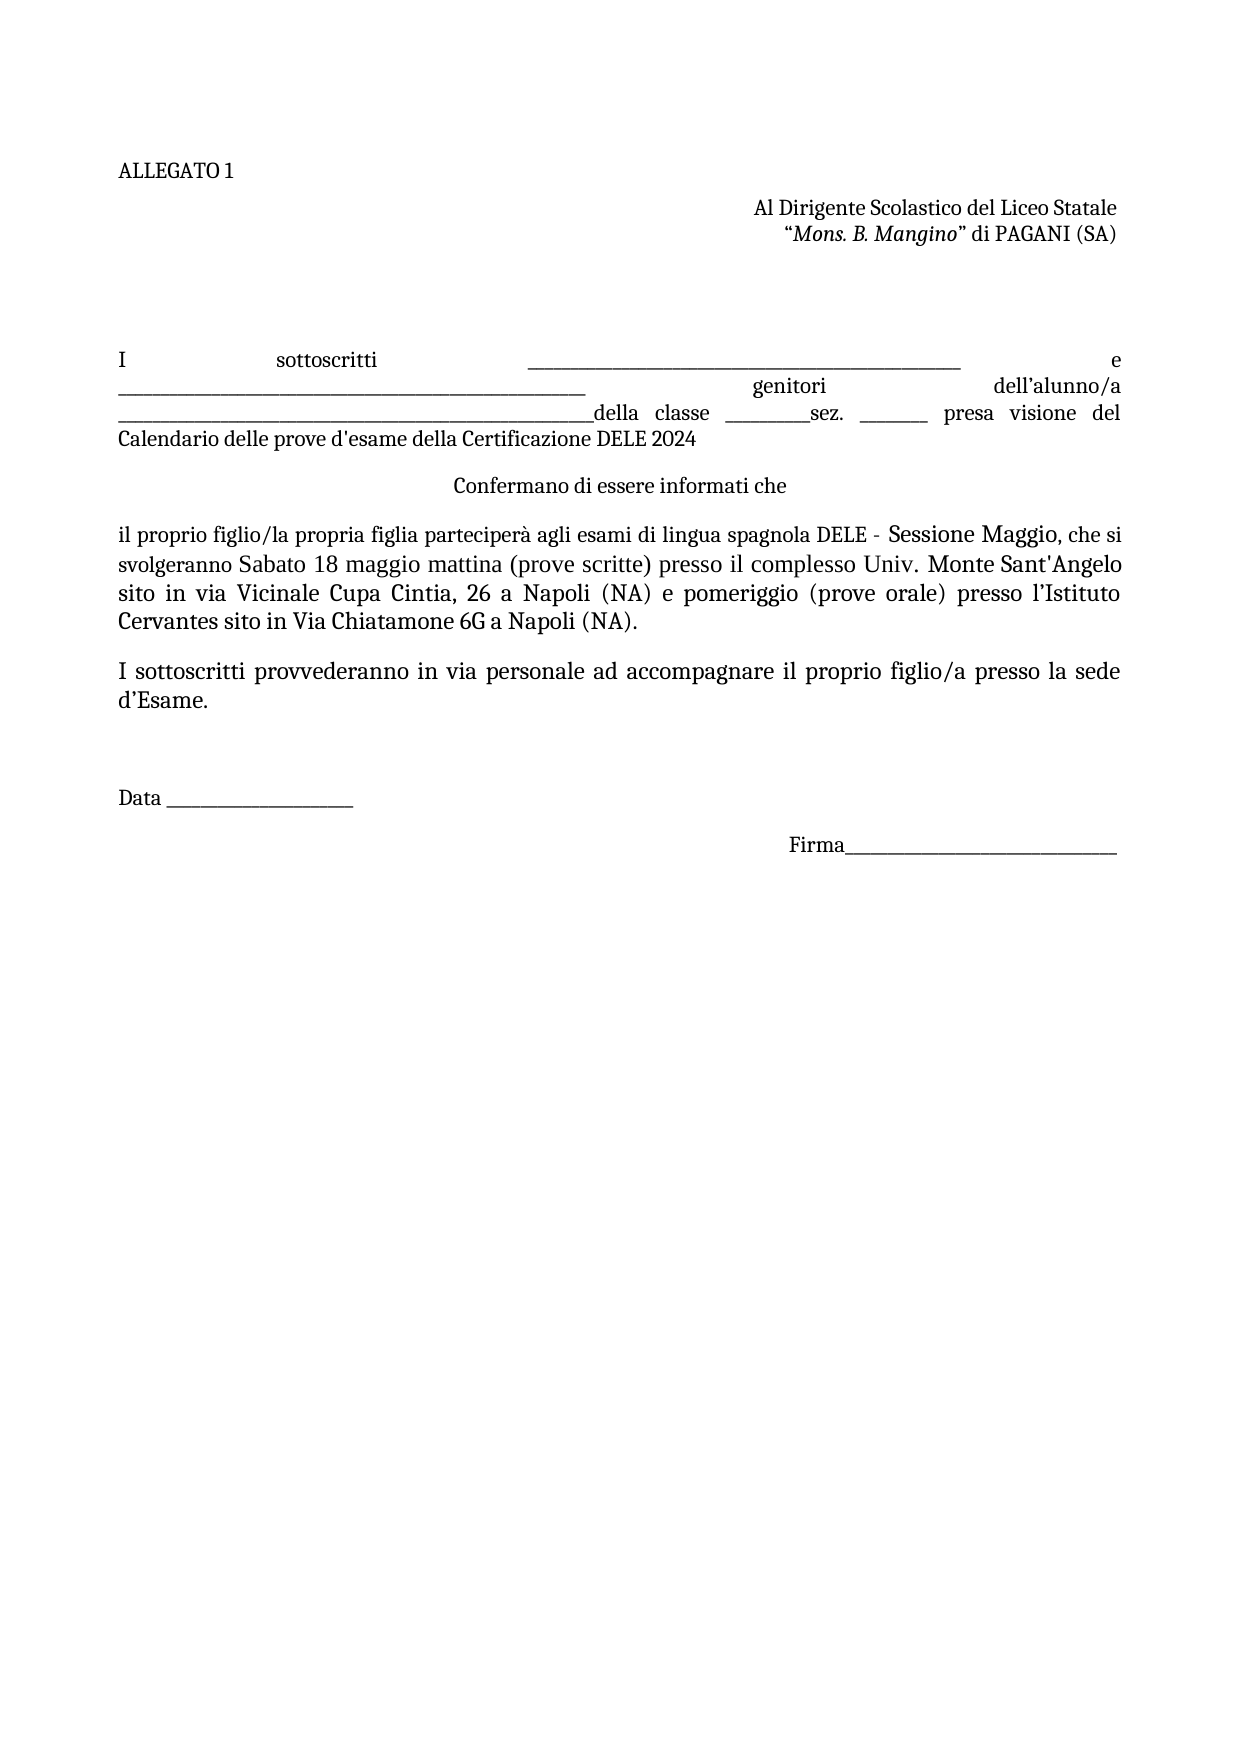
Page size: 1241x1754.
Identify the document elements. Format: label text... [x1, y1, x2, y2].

text Firma________________________________ [118, 832, 1122, 858]
text ALLEGATO 1 [118, 158, 1122, 184]
text Confermano di essere informati che [118, 473, 1122, 499]
text Data ______________________ [118, 785, 1122, 811]
text “Mons. B. Mangino” di PAGANI (SA) [118, 221, 1122, 247]
text I sottoscritti ___________________________________________________ e _______________________________________________________ genitori dell’alunno/a ________________________________________________________della classe __________sez. ________ presa visione del Calendario delle prove d'esame della Certificazione DELE 2024 [118, 347, 1122, 452]
text Al Dirigente Scolastico del Liceo Statale [118, 195, 1122, 221]
text I sottoscritti provvederanno in via personale ad accompagnare il proprio figlio/a presso la sede d’Esame. [118, 657, 1122, 714]
text il proprio figlio/la propria figlia parteciperà agli esami di lingua spagnola DELE - Sessione Maggio, che si svolgeranno Sabato 18 maggio mattina (prove scritte) presso il complesso Univ. Monte Sant'Angelo sito in via Vicinale Cupa Cintia, 26 a Napoli (NA) e pomeriggio (prove orale) presso l’Istituto Cervantes sito in Via Chiatamone 6G a Napoli (NA). [118, 520, 1122, 636]
